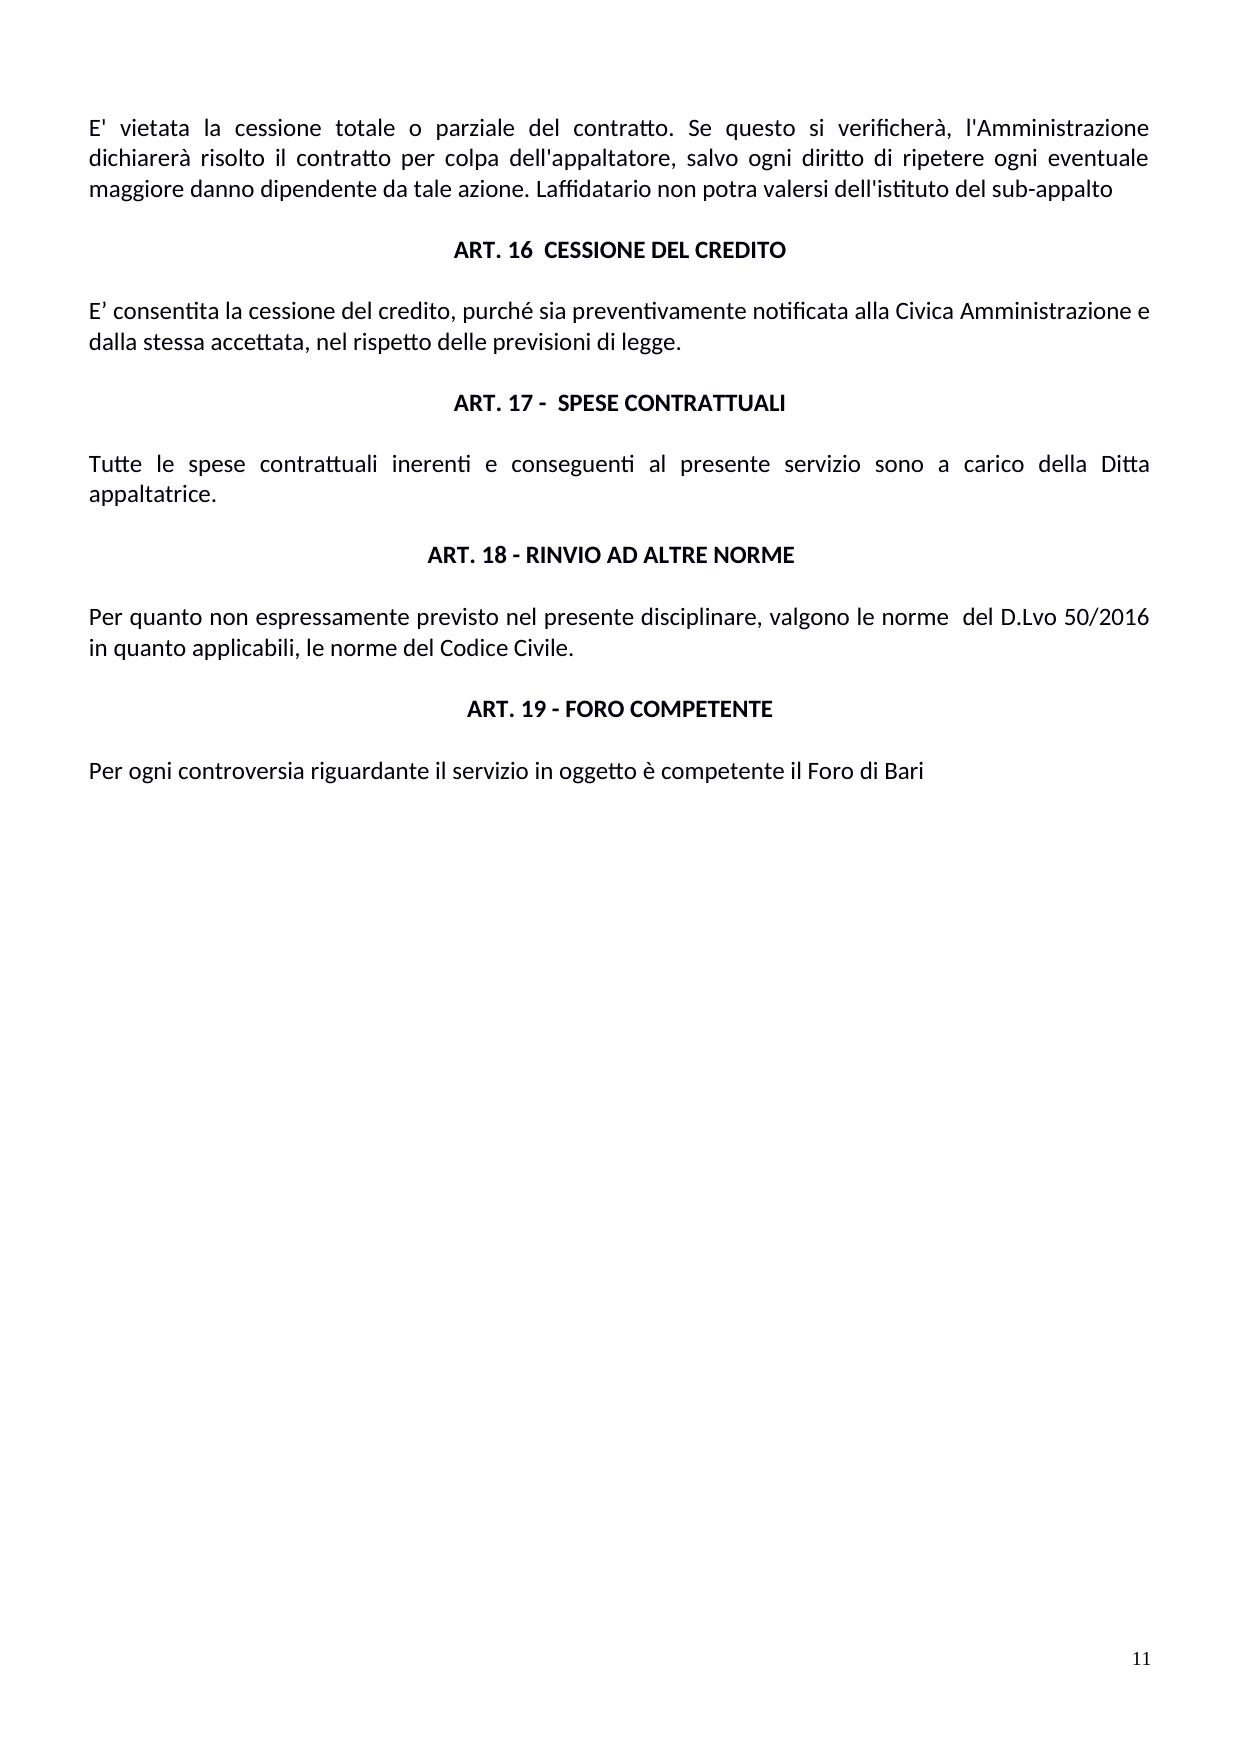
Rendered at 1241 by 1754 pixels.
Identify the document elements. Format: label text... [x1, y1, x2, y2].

text Per quanto non espressamente previsto nel presente disciplinare, valgono le norme del D.Lvo 50/2016 in quanto applicabili, le norme del Codice Civile. [89, 602, 1151, 663]
subtitle ART. 17 - SPESE CONTRATTUALI [89, 387, 1151, 417]
subtitle ART. 19 - FORO COMPETENTE [89, 693, 1151, 724]
text Tutte le spese contrattuali inerenti e conseguenti al presente servizio sono a carico della Ditta appaltatrice. [89, 448, 1151, 509]
text Per ogni controversia riguardante il servizio in oggetto è competente il Foro di Bari [89, 755, 1151, 786]
subtitle ART. 18 - RINVIO AD ALTRE NORME [189, 539, 1033, 570]
text E' vietata la cessione totale o parziale del contratto. Se questo si verificherà, l'Amministrazione dichiarerà risolto il contratto per colpa dell'appaltatore, salvo ogni diritto di ripetere ogni eventuale maggiore danno dipendente da tale azione. Laffidatario non potra valersi dell'istituto del sub-appalto [89, 112, 1151, 203]
subtitle ART. 16 CESSIONE DEL CREDITO [89, 234, 1151, 264]
text E’ consentita la cessione del credito, purché sia preventivamente notificata alla Civica Amministrazione e dalla stessa accettata, nel rispetto delle previsioni di legge. [89, 295, 1151, 356]
